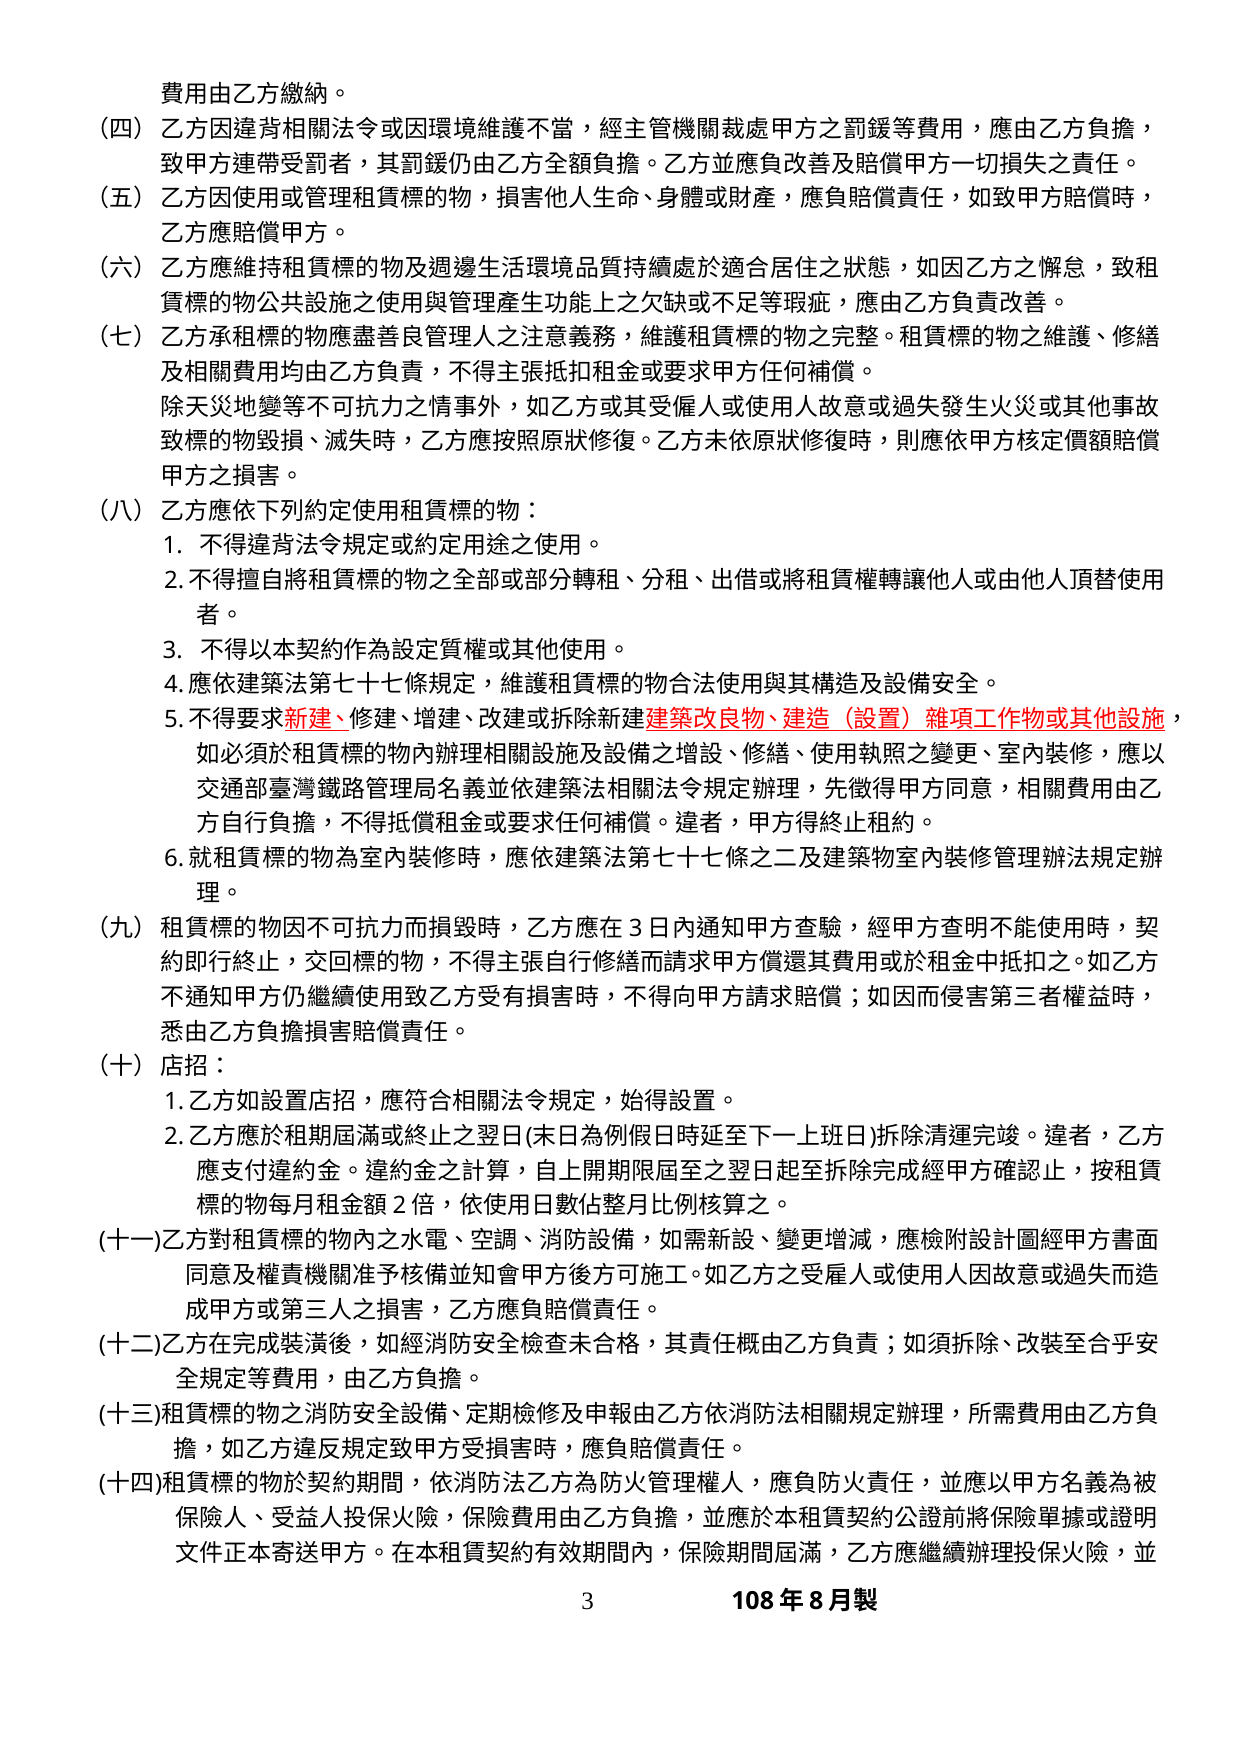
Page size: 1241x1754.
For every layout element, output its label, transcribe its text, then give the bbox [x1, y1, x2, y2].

text (十三)租賃標的物之消防安全設備、定期檢修及申報由乙方依消防法相關規定辦理，所需費用由乙方負擔，如乙方違反規定致甲方受損害時，應負賠償責任。 [98, 1394, 1159, 1464]
text (十四)租賃標的物於契約期間，依消防法乙方為防火管理權人，應負防火責任，並應以甲方名義為被保險人、受益人投保火險，保險費用由乙方負擔，並應於本租賃契約公證前將保險單據或證明文件正本寄送甲方。在本租賃契約有效期間內，保險期間屆滿，乙方應繼續辦理投保火險，並 [98, 1464, 1159, 1568]
list 乙方應維持租賃標的物及週邊生活環境品質持續處於適合居住之狀態，如因乙方之懈怠，致租賃標的物公共設施之使用與管理產生功能上之欠缺或不足等瑕疵，應由乙方負責改善。 [86, 248, 1159, 318]
list 乙方因違背相關法令或因環境維護不當，經主管機關裁處甲方之罰鍰等費用，應由乙方負擔，致甲方連帶受罰者，其罰鍰仍由乙方全額負擔。乙方並應負改善及賠償甲方一切損失之責任。 [86, 110, 1159, 179]
list 乙方應於租期屆滿或終止之翌日(末日為例假日時延至下一上班日)拆除清運完竣。違者，乙方應支付違約金。違約金之計算，自上開期限屆至之翌日起至拆除完成經甲方確認止，按租賃標的物每月租金額2倍，依使用日數佔整月比例核算之。 [164, 1116, 1165, 1221]
list 租賃標的物因不可抗力而損毀時，乙方應在3日內通知甲方查驗，經甲方查明不能使用時，契約即行終止，交回標的物，不得主張自行修繕而請求甲方償還其費用或於租金中抵扣之。如乙方不通知甲方仍繼續使用致乙方受有損害時，不得向甲方請求賠償；如因而侵害第三者權益時，悉由乙方負擔損害賠償責任。 [86, 908, 1159, 1047]
list 應依建築法第七十七條規定，維護租賃標的物合法使用與其構造及設備安全。 [164, 665, 1165, 700]
list 不得違背法令規定或約定用途之使用。 [162, 526, 1165, 561]
list 店招： [86, 1047, 1159, 1082]
list 不得以本契約作為設定質權或其他使用。 [162, 630, 1165, 665]
list 乙方應依下列約定使用租賃標的物： [86, 491, 1159, 526]
text (十一)乙方對租賃標的物內之水電、空調、消防設備，如需新設、變更增減，應檢附設計圖經甲方書面同意及權責機關准予核備並知會甲方後方可施工。如乙方之受雇人或使用人因故意或過失而造成甲方或第三人之損害，乙方應負賠償責任。 [98, 1221, 1159, 1325]
list 乙方如設置店招，應符合相關法令規定，始得設置。 [164, 1082, 1165, 1116]
text (十二)乙方在完成裝潢後，如經消防安全檢查未合格，其責任概由乙方負責；如須拆除、改裝至合乎安全規定等費用，由乙方負擔。 [98, 1325, 1159, 1394]
list 乙方因使用或管理租賃標的物，損害他人生命、身體或財產，應負賠償責任，如致甲方賠償時，乙方應賠償甲方。 [86, 179, 1159, 248]
list 就租賃標的物為室內裝修時，應依建築法第七十七條之二及建築物室內裝修管理辦法規定辦理。 [164, 839, 1165, 908]
list 費用由乙方繳納。 [86, 75, 1159, 110]
list 不得要求新建、修建、增建、改建或拆除新建建築改良物、建造（設置）雜項工作物或其他設施，如必須於租賃標的物內辦理相關設施及設備之增設、修繕、使用執照之變更、室內裝修，應以交通部臺灣鐵路管理局名義並依建築法相關法令規定辦理，先徵得甲方同意，相關費用由乙方自行負擔，不得抵償租金或要求任何補償。違者，甲方得終止租約。 [164, 700, 1165, 839]
list 不得擅自將租賃標的物之全部或部分轉租、分租、出借或將租賃權轉讓他人或由他人頂替使用者。 [164, 561, 1165, 630]
text 除天災地變等不可抗力之情事外，如乙方或其受僱人或使用人故意或過失發生火災或其他事故致標的物毀損、滅失時，乙方應按照原狀修復。乙方未依原狀修復時，則應依甲方核定價額賠償甲方之損害。 [161, 387, 1159, 491]
list 乙方承租標的物應盡善良管理人之注意義務，維護租賃標的物之完整。租賃標的物之維護、修繕及相關費用均由乙方負責，不得主張抵扣租金或要求甲方任何補償。 [86, 318, 1159, 387]
